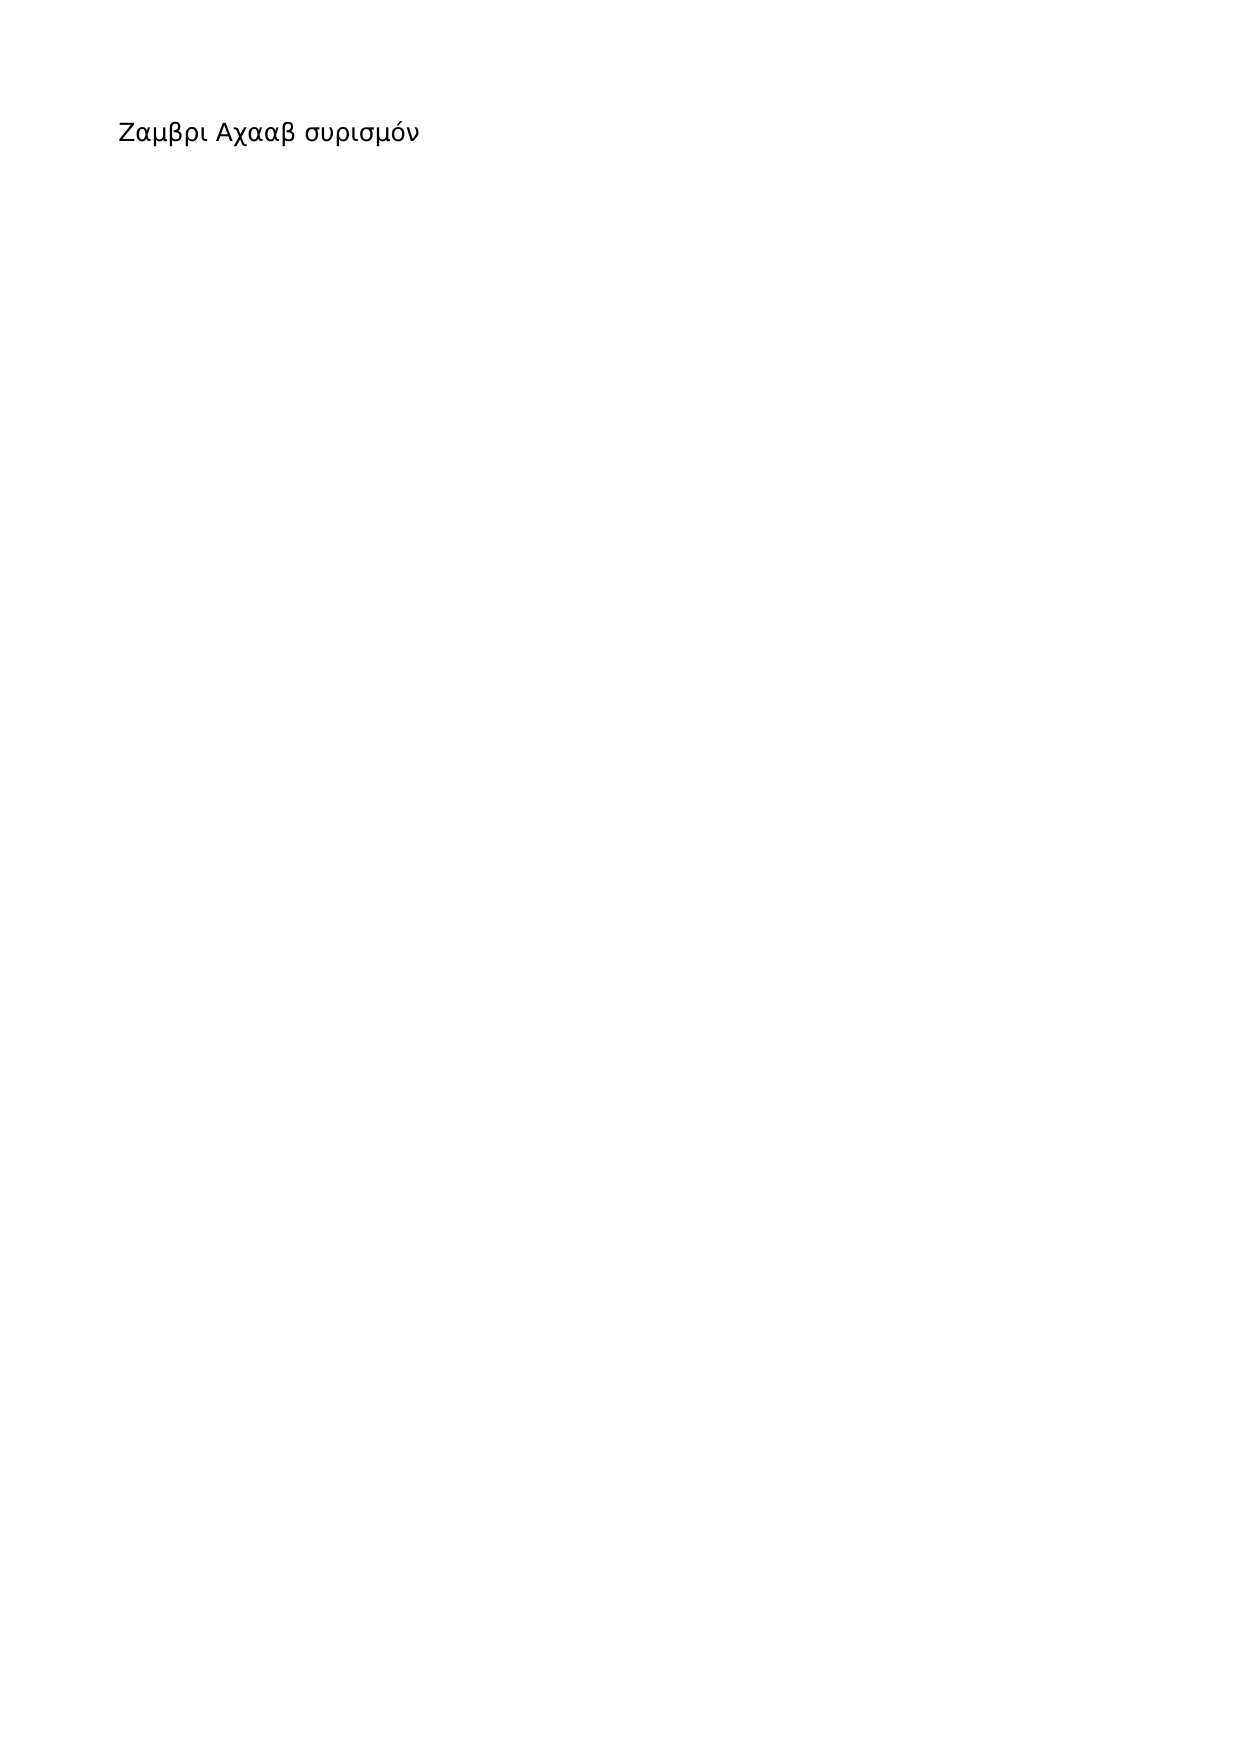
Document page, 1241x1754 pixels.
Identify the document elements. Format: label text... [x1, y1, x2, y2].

text Ζαμβρι Αχααβ συρισμόν [118, 118, 1122, 147]
